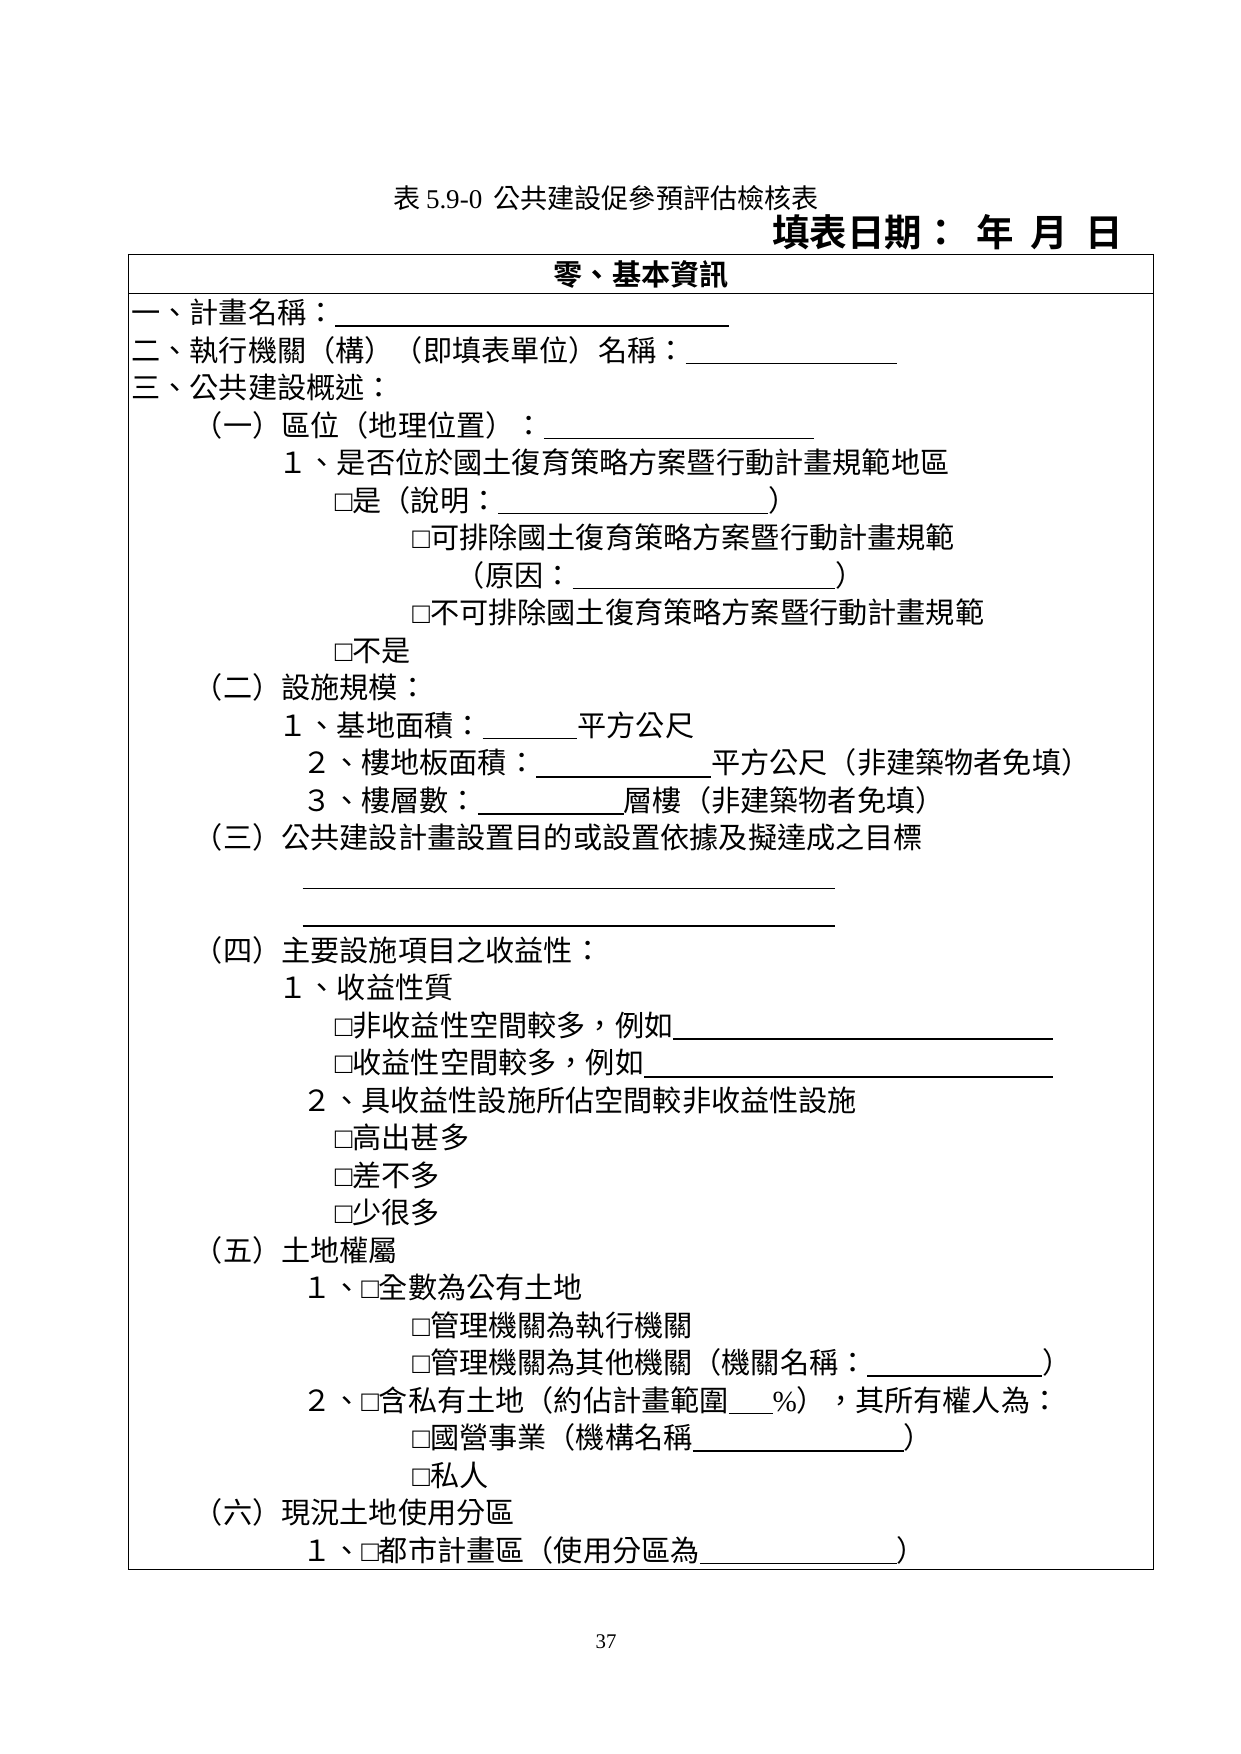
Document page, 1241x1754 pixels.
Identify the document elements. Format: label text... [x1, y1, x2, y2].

text 填表日期： 年 月 日 [89, 216, 1123, 254]
table_header 零、基本資訊 [129, 255, 1153, 292]
text 表5.9-0 公共建設促參預評估檢核表 [89, 177, 1123, 216]
table_cell 一、計畫名稱： 二、執行機關（構）（即填表單位）名稱： 三、公共建設概述： （一）區位（地理位置）： １、是否位於國土復育策略方案暨行動計畫規範地區 □是（說明： ） □可排除國土復育策略方案暨行動計畫規範 （原因： ） □不可排除國土復育策略方案暨行動計畫規範 □不是 （二）設施規模： １、基地面積： 平方公尺 ２、樓地板面積： 平方公尺（非建築物者免填） ３、樓層數： 層樓（非建築物者免填） （三）公共建設計畫設置目的或設置依據及擬達成之目標 （四）主要設施項目之收益性： １、收益性質 □非收益性空間較多，例如 □收益性空間較多，例如 ２、具收益性設施所佔空間較非收益性設施 □高出甚多 □差不多 □少很多 （五）土地權屬 １、□全數為公有土地 □管理機關為執行機關 □管理機關為其他機關（機關名稱： ） ２、□含私有土地（約佔計畫範圍 %），其所有權人為： □國營事業（機構名稱 ） □私人 （六）現況土地使用分區 １、□都市計畫區（使用分區為 ） [129, 294, 1153, 1568]
